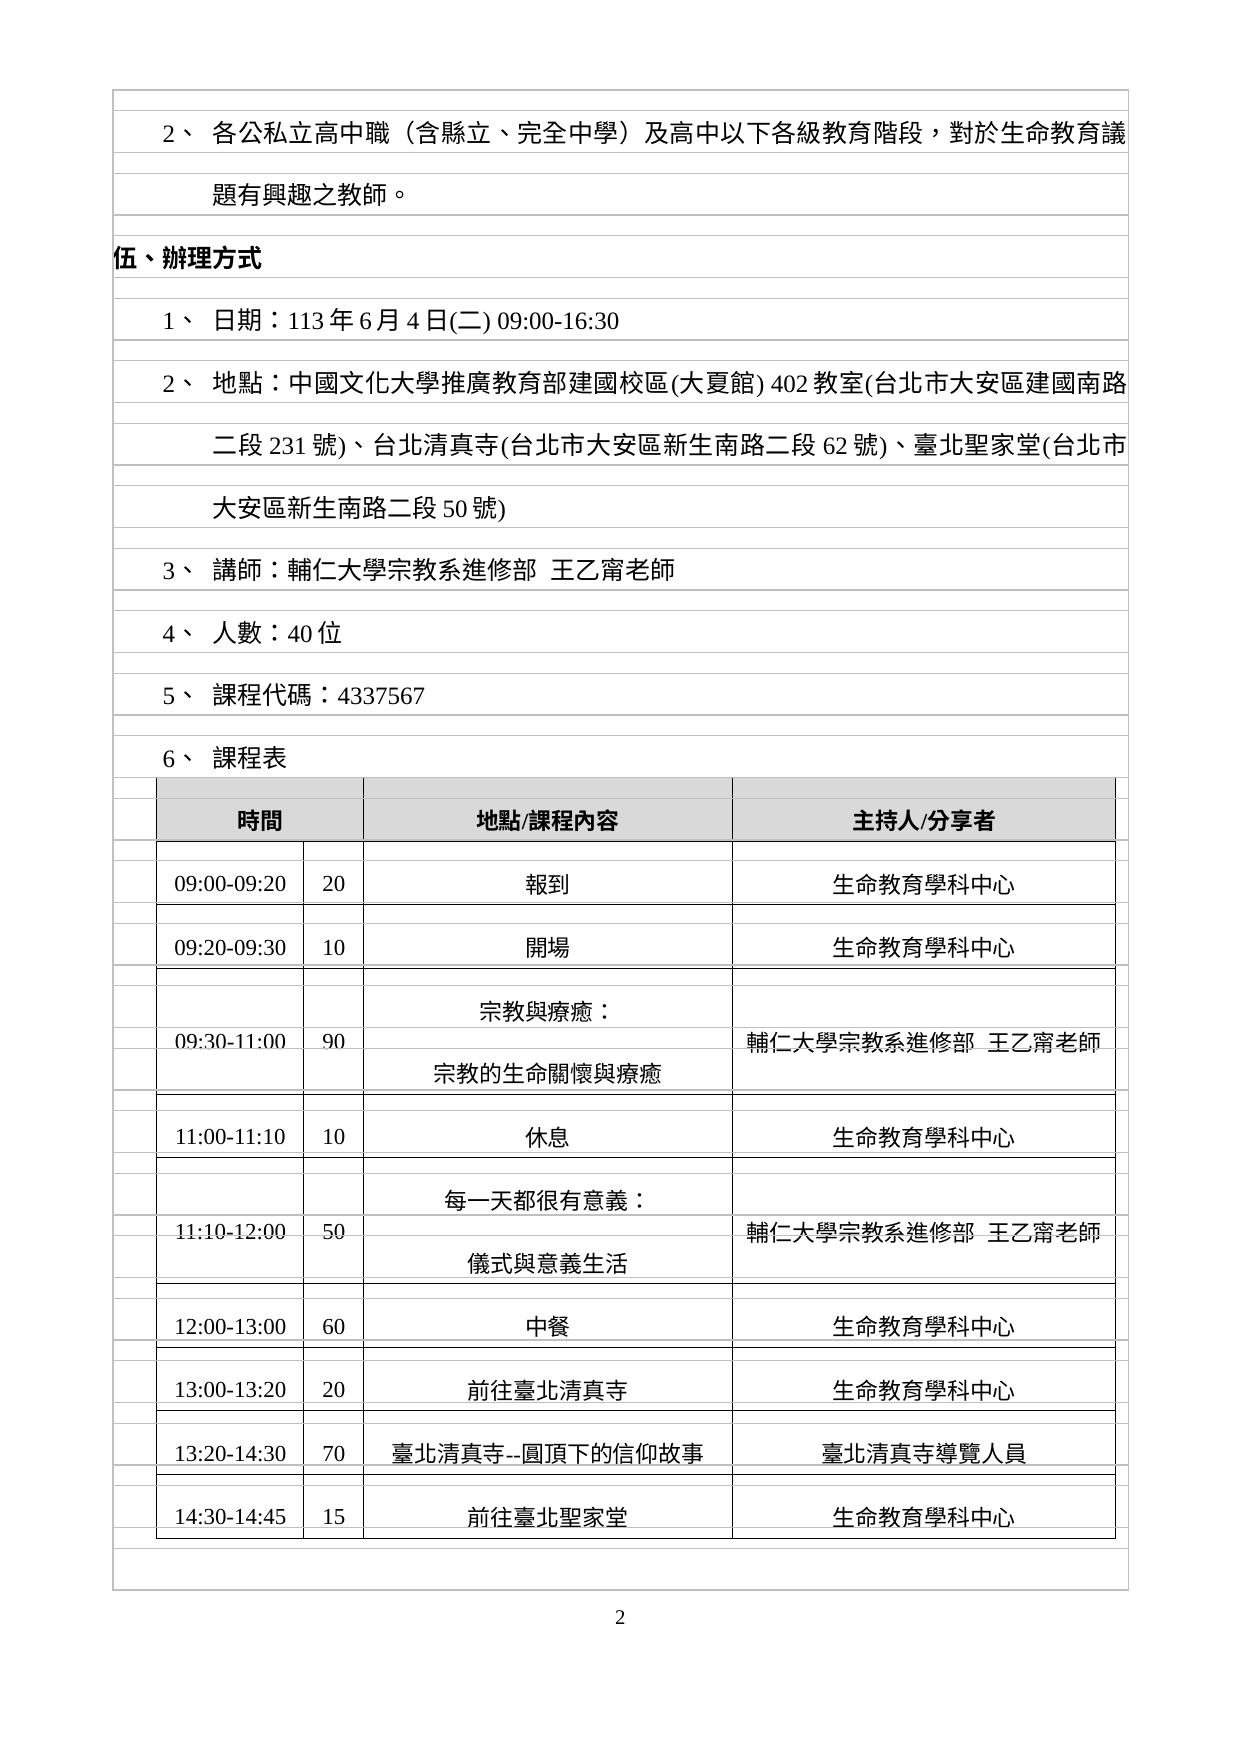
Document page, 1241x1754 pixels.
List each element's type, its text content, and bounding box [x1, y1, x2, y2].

table_cell 15 [304, 1486, 363, 1527]
table_cell 50 [336, 1225, 342, 1235]
table_cell 10 [304, 1111, 363, 1152]
table_cell 開場 [364, 924, 732, 964]
table_cell [733, 1153, 1115, 1157]
table_header [157, 778, 363, 798]
table_cell 生命教育學科中心 [733, 1299, 1115, 1339]
list [162, 278, 1128, 298]
table_cell [364, 905, 732, 923]
table_cell [304, 1341, 363, 1347]
table_cell 每一天都很有意義： [364, 1174, 732, 1214]
list [162, 466, 1128, 485]
list 二段231號)、台北清真寺(台北市大安區新生南路二段62號)、臺北聖家堂(台北市 [162, 424, 1128, 464]
table_cell [304, 1475, 363, 1485]
table_cell 70 [304, 1424, 363, 1464]
table_cell [733, 1284, 1115, 1298]
table_cell [304, 842, 363, 860]
table_cell [364, 1411, 732, 1423]
list [162, 403, 1128, 423]
list [162, 91, 1128, 110]
table_cell [304, 905, 363, 923]
table_cell [733, 1341, 1115, 1347]
list 題有興趣之教師。 [162, 174, 1128, 214]
table_cell 臺北清真寺--圓頂下的信仰故事 [364, 1424, 732, 1464]
table_cell [304, 1466, 363, 1474]
table_cell 09:30-11:00 [157, 969, 303, 985]
table_cell 10 [304, 924, 363, 964]
table_cell 生命教育學科中心 [733, 861, 1115, 902]
list 各公私立高中職（含縣立、完全中學）及高中以下各級教育階段，對於生命教育議 [162, 111, 1128, 152]
table_cell [364, 1216, 732, 1235]
table_cell 50 [304, 1158, 363, 1173]
table_cell 儀式與意義生活 [364, 1236, 732, 1277]
table_cell [304, 1411, 363, 1423]
table_header [733, 778, 1115, 798]
table_cell [364, 1095, 732, 1110]
table_cell 11:10-12:00 [157, 1236, 303, 1277]
table_cell 宗教的生命關懷與療癒 [364, 1049, 732, 1089]
table_cell [157, 1348, 303, 1360]
table_cell 09:30-11:00 [157, 1049, 303, 1089]
table_cell [157, 842, 303, 860]
table_cell 休息 [364, 1111, 732, 1152]
table_cell 11:10-12:00 [157, 1216, 303, 1235]
table_header 地點/課程內容 [364, 799, 732, 839]
list [162, 528, 1128, 548]
table_cell [364, 1028, 732, 1048]
table_cell 輔仁大學宗教系進修部 王乙甯老師 [733, 1158, 1115, 1173]
table_cell [157, 1341, 303, 1347]
table_cell 14:30-14:45 [157, 1486, 303, 1527]
table_cell [364, 1348, 732, 1360]
table_cell 90 [304, 969, 363, 985]
table_cell 09:30-11:00 [157, 1028, 303, 1048]
table_cell 生命教育學科中心 [733, 1111, 1115, 1152]
table_cell [304, 1403, 363, 1410]
table_cell 20 [304, 861, 363, 902]
table_cell 輔仁大學宗教系進修部 王乙甯老師 [733, 1216, 1115, 1235]
table_cell 中餐 [364, 1299, 732, 1339]
table_cell [733, 1475, 1115, 1485]
table_cell [304, 1153, 363, 1157]
table_cell 輔仁大學宗教系進修部 王乙甯老師 [733, 969, 1115, 985]
table_cell 前往臺北清真寺 [364, 1361, 732, 1402]
table_cell 前往臺北聖家堂 [364, 1486, 732, 1527]
table_cell 生命教育學科中心 [733, 924, 1115, 964]
table_cell 11:10-12:00 [157, 1174, 303, 1214]
table_cell [157, 1411, 303, 1423]
table_cell [304, 1528, 363, 1537]
list 大安區新生南路二段50號) [162, 486, 1128, 527]
table_cell [364, 1284, 732, 1298]
table_cell [304, 1095, 363, 1110]
table_cell [157, 1466, 303, 1474]
table_cell 生命教育學科中心 [733, 1361, 1115, 1402]
table_cell 13:20-14:30 [157, 1424, 303, 1464]
table_cell [157, 1284, 303, 1298]
table_cell [733, 842, 1115, 860]
table_cell [157, 1475, 303, 1485]
table_cell [157, 905, 303, 923]
table_cell [364, 1158, 732, 1173]
table_header 主持人/分享者 [733, 799, 1115, 839]
table_cell 輔仁大學宗教系進修部 王乙甯老師 [733, 1278, 1115, 1283]
table_cell [157, 1095, 303, 1110]
list [162, 591, 1128, 610]
table_cell 90 [304, 1028, 363, 1048]
table_cell 09:00-09:20 [157, 861, 303, 902]
table_cell [733, 905, 1115, 923]
table_cell [733, 1411, 1115, 1423]
table_cell 13:00-13:20 [157, 1361, 303, 1402]
list [162, 716, 1128, 735]
table_cell 11:10-12:00 [157, 1158, 303, 1173]
table_cell 宗教與療癒： [364, 986, 732, 1027]
table_cell 輔仁大學宗教系進修部 王乙甯老師 [733, 1174, 1115, 1214]
table_header [364, 778, 732, 798]
table_cell [733, 1095, 1115, 1110]
table_cell 12:00-13:00 [157, 1299, 303, 1339]
table_cell [364, 1341, 732, 1347]
text [114, 216, 1128, 235]
table_cell 50 [304, 1216, 363, 1235]
list [162, 153, 1128, 173]
table_cell [304, 1348, 363, 1360]
table_cell 90 [304, 986, 363, 1027]
table_cell [364, 1403, 732, 1410]
table_cell 90 [336, 1035, 342, 1048]
table_cell [364, 842, 732, 860]
table_cell [304, 1284, 363, 1298]
table_cell [364, 1278, 732, 1283]
table_cell 輔仁大學宗教系進修部 王乙甯老師 [733, 1236, 1115, 1277]
table_cell [364, 1475, 732, 1485]
list 課程表 [162, 736, 1128, 777]
list [162, 341, 1128, 360]
table_cell 輔仁大學宗教系進修部 王乙甯老師 [733, 1049, 1115, 1089]
table_cell 11:00-11:10 [157, 1111, 303, 1152]
table_cell 11:10-12:00 [157, 1278, 303, 1283]
table_cell [733, 1403, 1115, 1410]
table_cell 輔仁大學宗教系進修部 王乙甯老師 [733, 986, 1115, 1027]
list 人數：40位 [162, 611, 1128, 652]
table_cell [364, 1466, 732, 1474]
table_cell 50 [304, 1174, 363, 1214]
table_cell 報到 [364, 861, 732, 902]
table_cell [733, 1466, 1115, 1474]
table_cell 50 [304, 1278, 363, 1283]
table_cell [157, 1403, 303, 1410]
table_cell 60 [304, 1299, 363, 1339]
table_cell [364, 1528, 732, 1537]
text 伍、辦理方式 [114, 236, 1128, 277]
table_cell [364, 969, 732, 985]
list 日期：113年6月4日(二) 09:00-16:30 [162, 299, 1128, 339]
list 講師：輔仁大學宗教系進修部 王乙甯老師 [162, 549, 1128, 589]
table_cell 臺北清真寺導覽人員 [733, 1424, 1115, 1464]
table_cell [733, 1528, 1115, 1537]
table_cell [157, 1153, 303, 1157]
table_cell 輔仁大學宗教系進修部 王乙甯老師 [733, 1028, 1115, 1048]
table_cell 90 [304, 1049, 363, 1089]
table_cell [364, 1153, 732, 1157]
table_cell 50 [304, 1236, 363, 1277]
list 課程代碼：4337567 [162, 674, 1128, 714]
table_cell [733, 1348, 1115, 1360]
table_header 時間 [157, 799, 363, 839]
list [162, 653, 1128, 673]
table_cell 20 [304, 1361, 363, 1402]
table_cell 09:20-09:30 [157, 924, 303, 964]
table_cell [157, 1528, 303, 1537]
table_cell 09:30-11:00 [157, 986, 303, 1027]
list 地點：中國文化大學推廣教育部建國校區(大夏館) 402教室(台北市大安區建國南路 [162, 361, 1128, 402]
table_cell 生命教育學科中心 [733, 1486, 1115, 1527]
